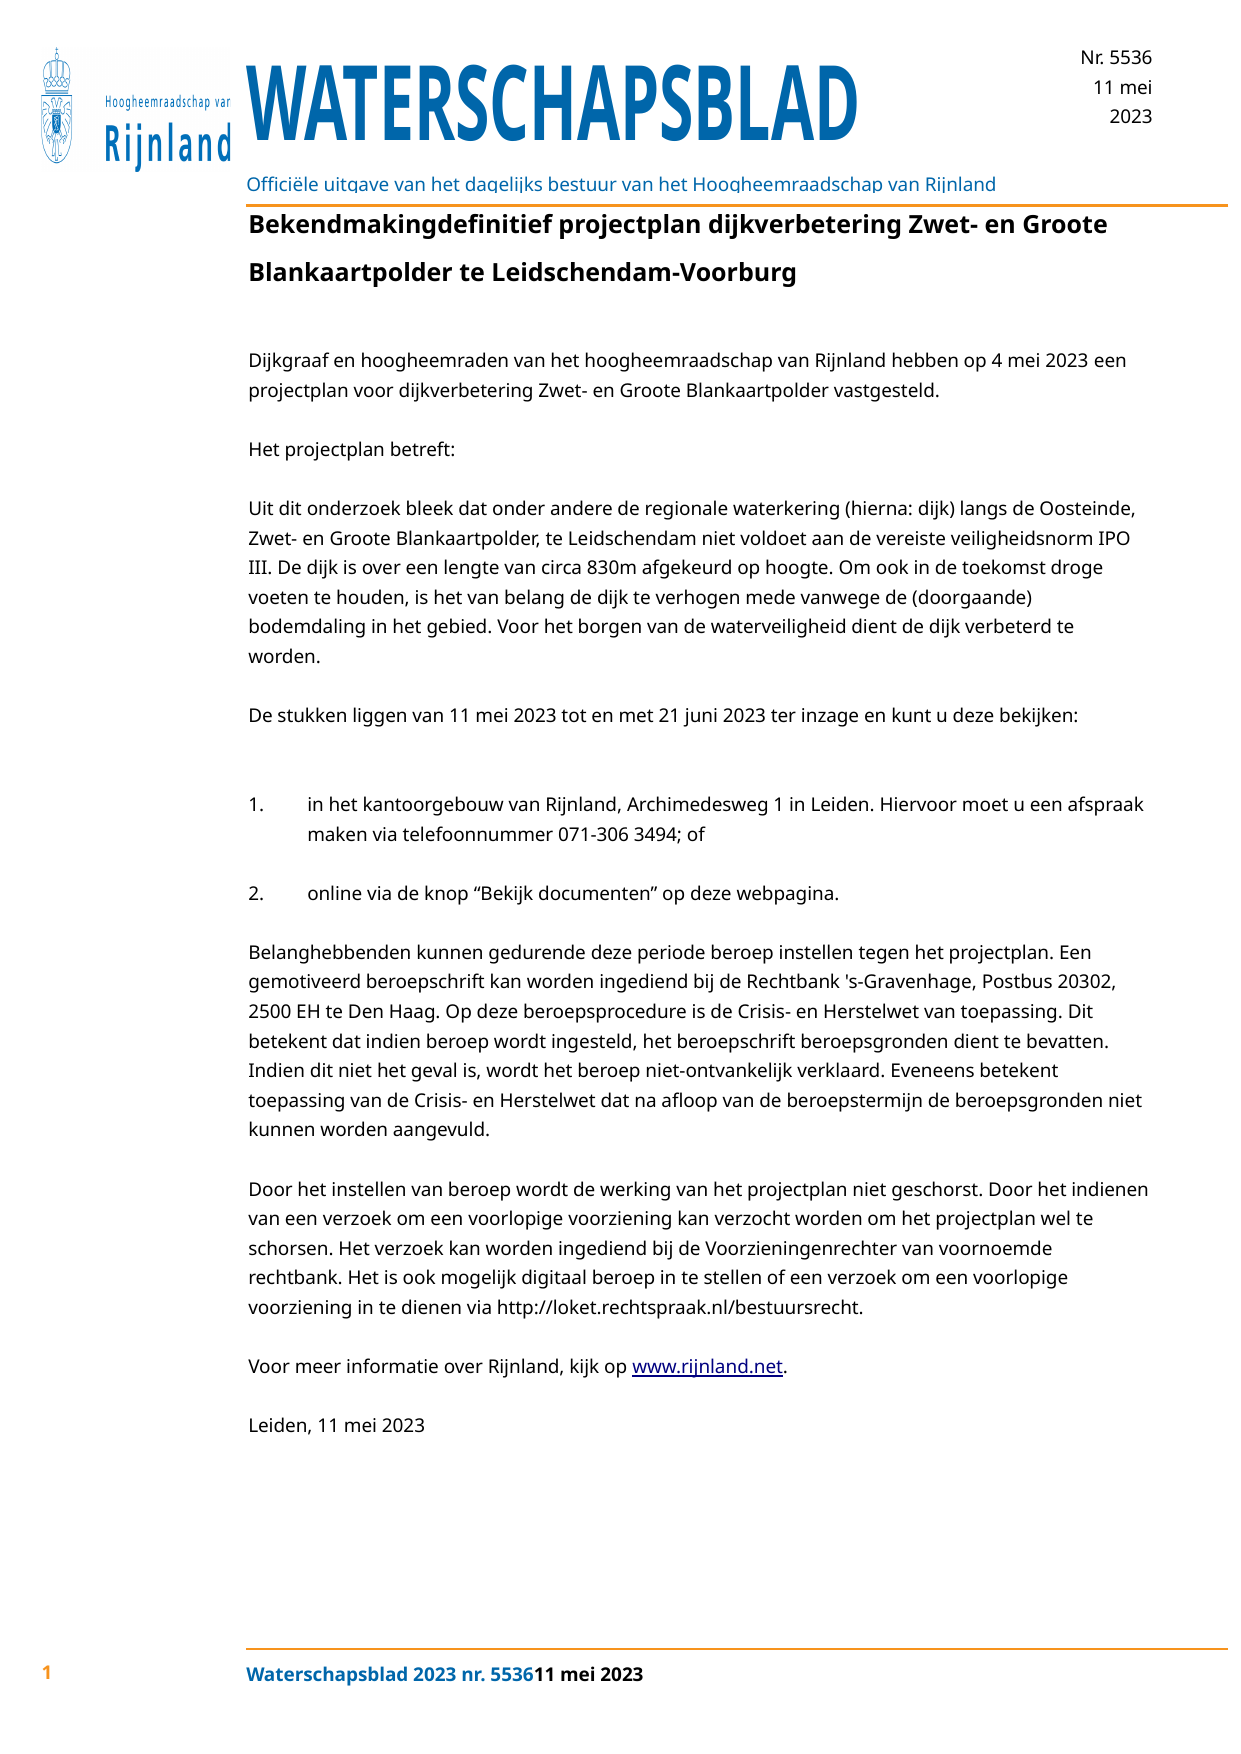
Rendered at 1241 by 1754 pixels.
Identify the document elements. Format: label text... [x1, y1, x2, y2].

text Uit dit onderzoek bleek dat onder andere de regionale waterkering (hierna: dijk) langs de Oosteinde, Zwet- en Groote Blankaartpolder, te Leidschendam niet voldoet aan de vereiste veiligheidsnorm IPO III. De dijk is over een lengte van circa 830m afgekeurd op hoogte. Om ook in de toekomst droge voeten te houden, is het van belang de dijk te verhogen mede vanwege de (doorgaande) bodemdaling in het gebied. Voor het borgen van de waterveiligheid dient de dijk verbeterd te worden. [248, 495, 1152, 669]
text De stukken liggen van 11 mei 2023 tot en met 21 juni 2023 ter inzage en kunt u deze bekijken: [248, 702, 1152, 728]
list in het kantoorgebouw van Rijnland, Archimedesweg 1 in Leiden. Hiervoor moet u een afspraak maken via telefoonnummer 071-306 3494; of [248, 791, 1152, 847]
text Dijkgraaf en hoogheemraden van het hoogheemraadschap van Rijnland hebben op 4 mei 2023 een projectplan voor dijkverbetering Zwet- en Groote Blankaartpolder vastgesteld. [248, 347, 1152, 403]
text Voor meer informatie over Rijnland, kijk op www.rijnland.net. [248, 1353, 1152, 1379]
text Belanghebbenden kunnen gedurende deze periode beroep instellen tegen het projectplan. Een gemotiveerd beroepschrift kan worden ingediend bij de Rechtbank 's-Gravenhage, Postbus 20302, 2500 EH te Den Haag. Op deze beroepsprocedure is de Crisis- en Herstelwet van toepassing. Dit betekent dat indien beroep wordt ingesteld, het beroepschrift beroepsgronden dient te bevatten. Indien dit niet het geval is, wordt het beroep niet-ontvankelijk verklaard. Eveneens betekent toepassing van de Crisis- en Herstelwet dat na afloop van de beroepstermijn de beroepsgronden niet kunnen worden aangevuld. [248, 939, 1152, 1142]
text Leiden, 11 mei 2023 [248, 1412, 1152, 1438]
text Door het instellen van beroep wordt de werking van het projectplan niet geschorst. Door het indienen van een verzoek om een voorlopige voorziening kan verzocht worden om het projectplan wel te schorsen. Het verzoek kan worden ingediend bij de Voorzieningenrechter van voornoemde rechtbank. Het is ook mogelijk digitaal beroep in te stellen of een verzoek om een voorlopige voorziening in te dienen via http://loket.rechtspraak.nl/bestuursrecht. [248, 1176, 1152, 1320]
text Het projectplan betreft: [248, 436, 1152, 462]
text Bekendmakingdefinitief projectplan dijkverbetering Zwet- en Groote Blankaartpolder te Leidschendam-Voorburg [248, 207, 1152, 288]
picture [41, 47, 231, 172]
list online via de knop “Bekijk documenten” op deze webpagina. [248, 880, 1152, 906]
